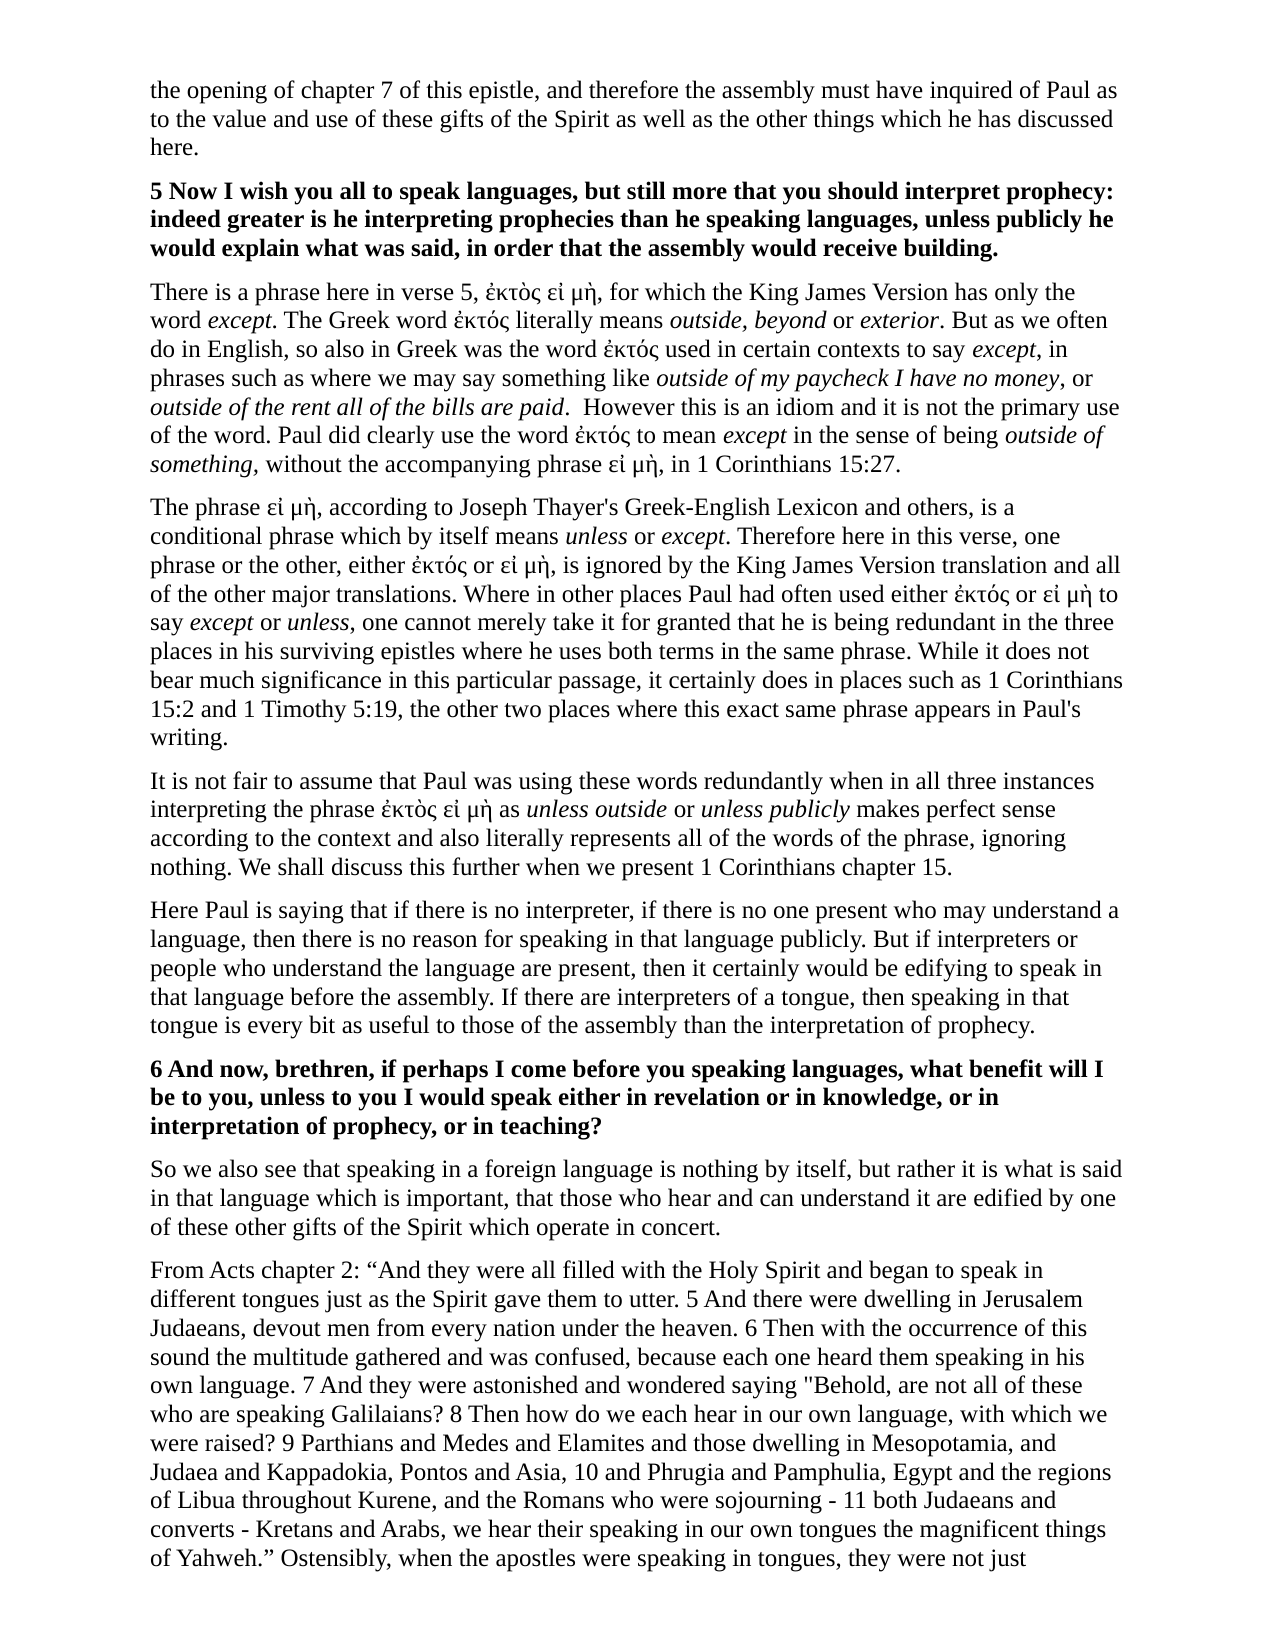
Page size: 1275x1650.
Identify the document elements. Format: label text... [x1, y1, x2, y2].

text 6 And now, brethren, if perhaps I come before you speaking languages, what benefit will I be to you, unless to you I would speak either in revelation or in knowledge, or in interpretation of prophecy, or in teaching? [150, 1054, 1125, 1140]
text There is a phrase here in verse 5, ἐκτὸς εἰ μὴ, for which the King James Version has only the word except. The Greek word ἐκτός literally means outside, beyond or exterior. But as we often do in English, so also in Greek was the word ἐκτός used in certain contexts to say except, in phrases such as where we may say something like outside of my paycheck I have no money, or outside of the rent all of the bills are paid. However this is an idiom and it is not the primary use of the word. Paul did clearly use the word ἐκτός to mean except in the sense of being outside of something, without the accompanying phrase εἰ μὴ, in 1 Corinthians 15:27. [150, 277, 1125, 478]
text From Acts chapter 2: “And they were all filled with the Holy Spirit and began to speak in different tongues just as the Spirit gave them to utter. 5 And there were dwelling in Jerusalem Judaeans, devout men from every nation under the heaven. 6 Then with the occurrence of this sound the multitude gathered and was confused, because each one heard them speaking in his own language. 7 And they were astonished and wondered saying "Behold, are not all of these who are speaking Galilaians? 8 Then how do we each hear in our own language, with which we were raised? 9 Parthians and Medes and Elamites and those dwelling in Mesopotamia, and Judaea and Kappadokia, Pontos and Asia, 10 and Phrugia and Pamphulia, Egypt and the regions of Libua throughout Kurene, and the Romans who were sojourning - 11 both Judaeans and converts - Kretans and Arabs, we hear their speaking in our own tongues the magnificent things of Yahweh.” Ostensibly, when the apostles were speaking in tongues, they were not just [150, 1255, 1125, 1572]
text 5 Now I wish you all to speak languages, but still more that you should interpret prophecy: indeed greater is he interpreting prophecies than he speaking languages, unless publicly he would explain what was said, in order that the assembly would receive building. [150, 176, 1125, 262]
text Here Paul is saying that if there is no interpreter, if there is no one present who may understand a language, then there is no reason for speaking in that language publicly. But if interpreters or people who understand the language are present, then it certainly would be edifying to speak in that language before the assembly. If there are interpreters of a tongue, then speaking in that tongue is every bit as useful to those of the assembly than the interpretation of prophecy. [150, 895, 1125, 1039]
text It is not fair to assume that Paul was using these words redundantly when in all three instances interpreting the phrase ἐκτὸς εἰ μὴ as unless outside or unless publicly makes perfect sense according to the context and also literally represents all of the words of the phrase, ignoring nothing. We shall discuss this further when we present 1 Corinthians chapter 15. [150, 766, 1125, 881]
text So we also see that speaking in a foreign language is nothing by itself, but rather it is what is said in that language which is important, that those who hear and can understand it are edified by one of these other gifts of the Spirit which operate in concert. [150, 1154, 1125, 1241]
text The phrase εἰ μὴ, according to Joseph Thayer's Greek-English Lexicon and others, is a conditional phrase which by itself means unless or except. Therefore here in this verse, one phrase or the other, either ἐκτός or εἰ μὴ, is ignored by the King James Version translation and all of the other major translations. Where in other places Paul had often used either ἐκτός or εἰ μὴ to say except or unless, one cannot merely take it for granted that he is being redundant in the three places in his surviving epistles where he uses both terms in the same phrase. While it does not bear much significance in this particular passage, it certainly does in places such as 1 Corinthians 15:2 and 1 Timothy 5:19, the other two places where this exact same phrase appears in Paul's writing. [150, 492, 1125, 751]
text the opening of chapter 7 of this epistle, and therefore the assembly must have inquired of Paul as to the value and use of these gifts of the Spirit as well as the other things which he has discussed here. [150, 75, 1125, 161]
